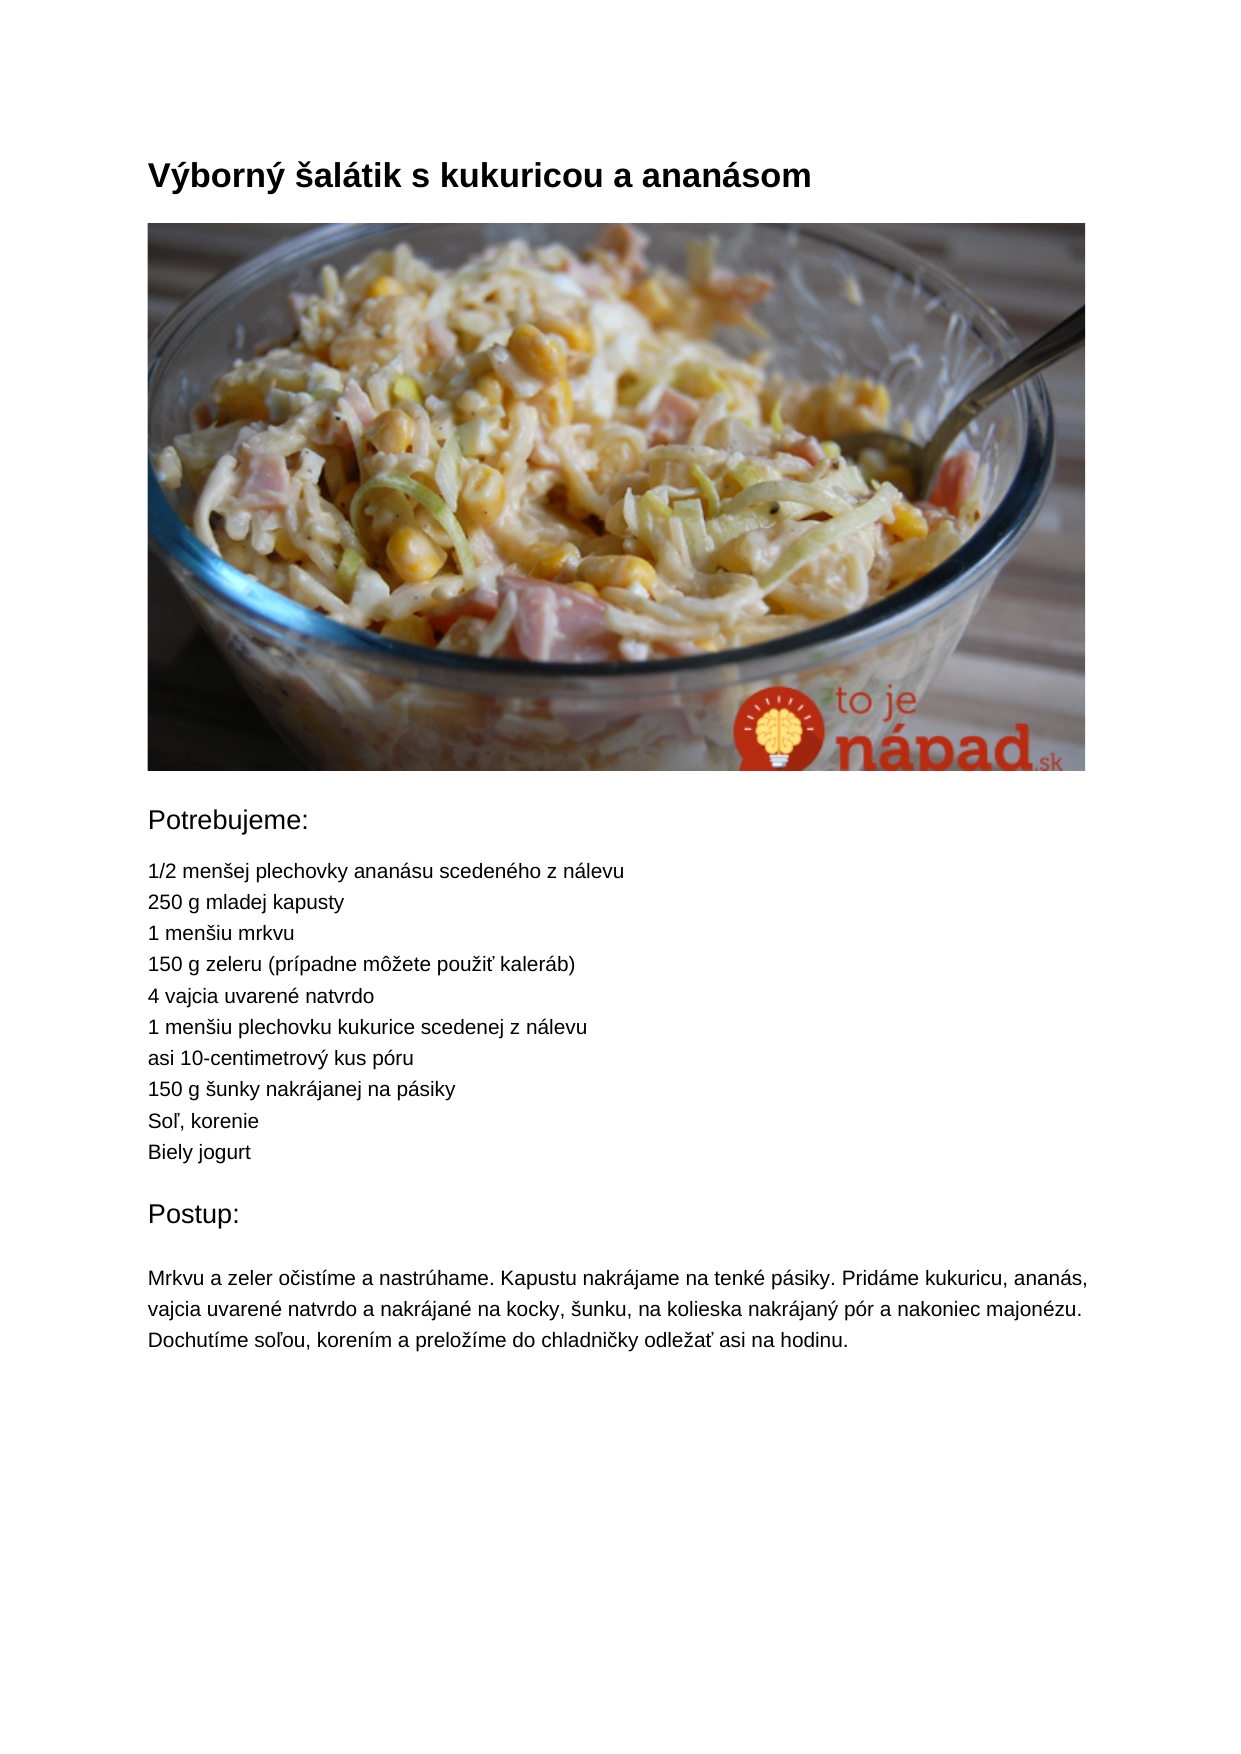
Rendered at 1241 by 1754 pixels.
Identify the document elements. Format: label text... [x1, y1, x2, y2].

text Biely jogurt [148, 1132, 1093, 1164]
text 1/2 menšej plechovky ananásu scedeného z nálevu [148, 851, 1093, 882]
text 150 g zeleru (prípadne môžete použiť kaleráb) [148, 945, 1093, 976]
picture [147, 223, 1085, 771]
subtitle Výborný šalátik s kukuricou a ananásom [148, 148, 1093, 194]
text Mrkvu a zeler očistíme a nastrúhame. Kapustu nakrájame na tenké pásiky. Pridáme kukuricu, ananás, vajcia uvarené natvrdo a nakrájané na kocky, šunku, na kolieska nakrájaný pór a nakoniec majonézu. Dochutíme soľou, korením a preložíme do chladničky odležať asi na hodinu. [148, 1258, 1093, 1352]
text 1 menšiu plechovku kukurice scedenej z nálevu [148, 1007, 1093, 1039]
text Soľ, korenie [148, 1101, 1093, 1132]
subtitle Potrebujeme: [148, 800, 1093, 836]
subtitle Postup: [148, 1193, 1093, 1229]
text 4 vajcia uvarené natvrdo [148, 976, 1093, 1007]
text 250 g mladej kapusty [148, 882, 1093, 914]
text 1 menšiu mrkvu [148, 914, 1093, 945]
text 150 g šunky nakrájanej na pásiky [148, 1070, 1093, 1101]
text asi 10-centimetrový kus póru [148, 1039, 1093, 1070]
